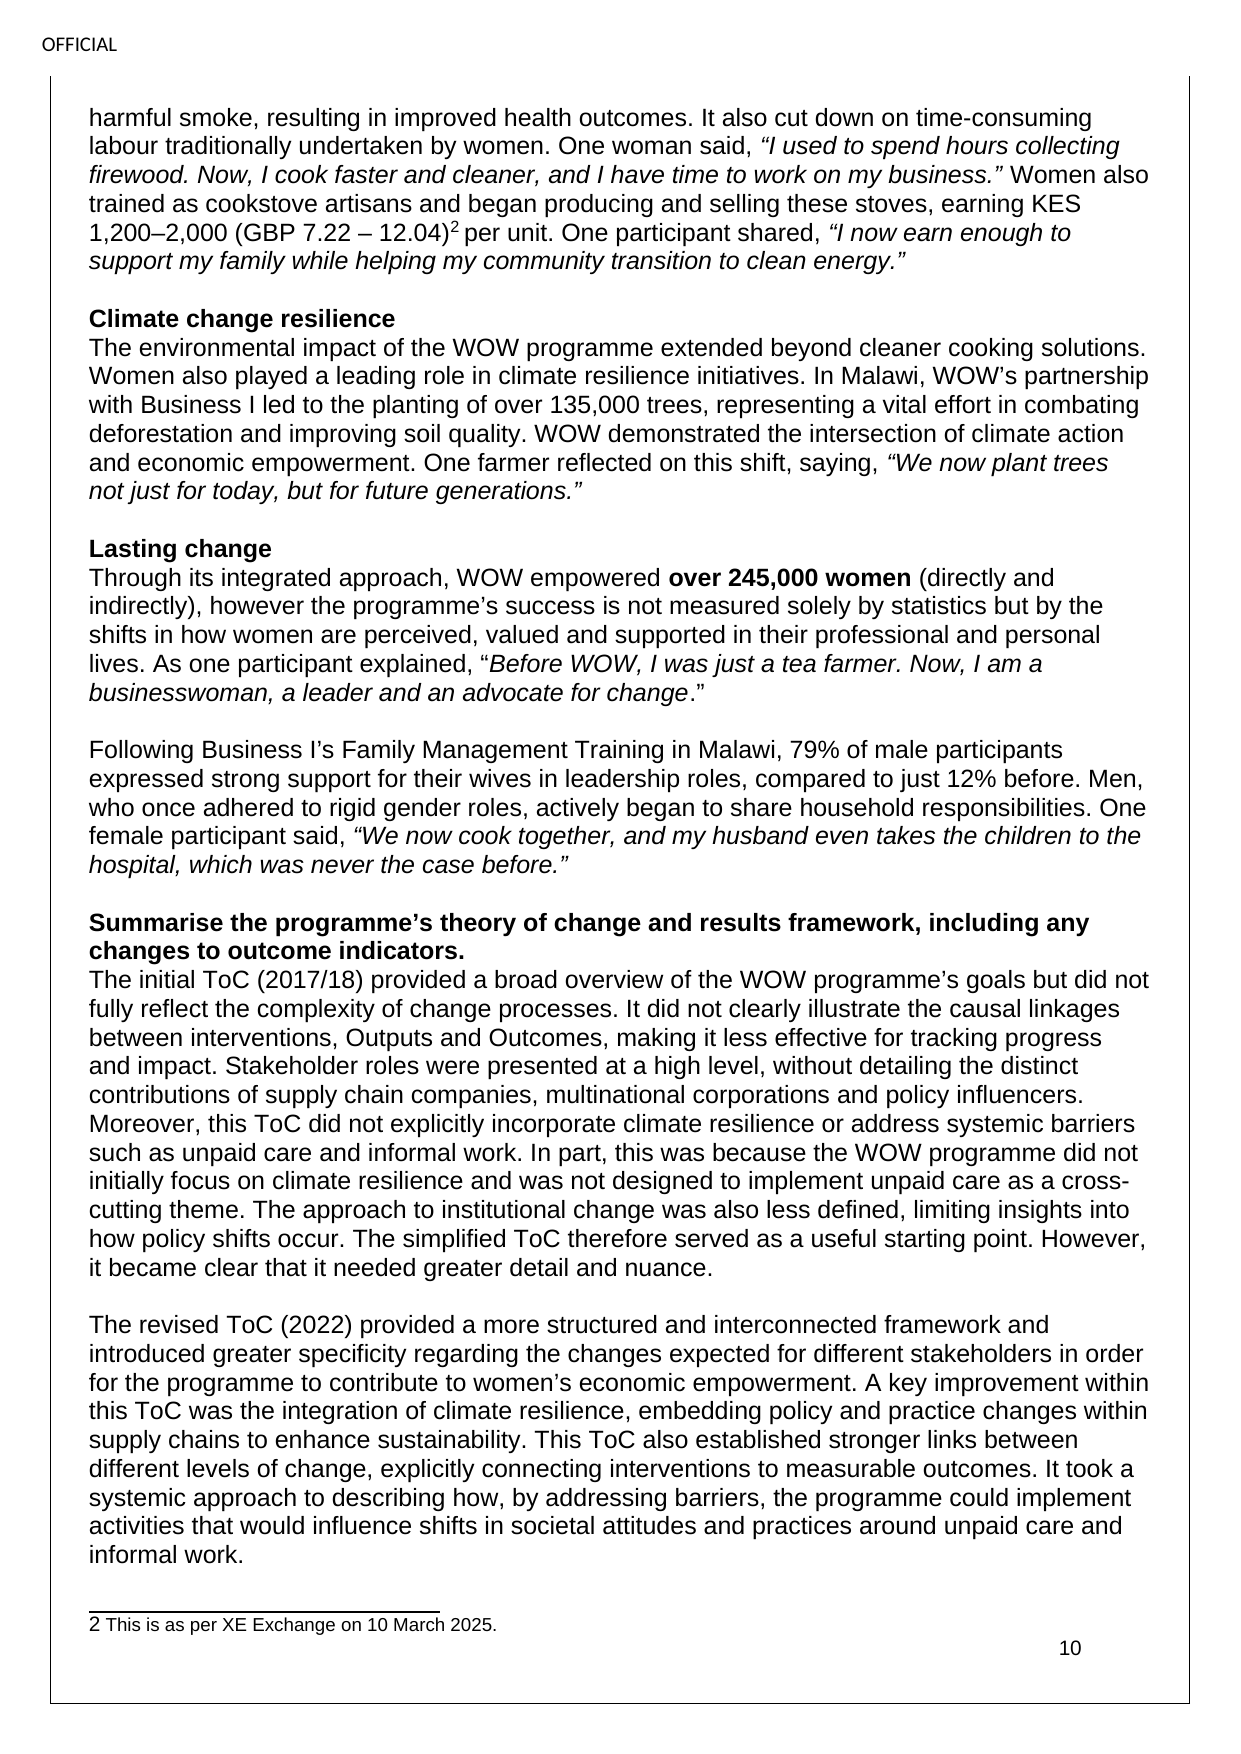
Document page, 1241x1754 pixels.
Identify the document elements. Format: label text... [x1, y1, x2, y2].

text The initial ToC (2017/18) provided a broad overview of the WOW programme’s goals but did not fully reflect the complexity of change processes. It did not clearly illustrate the causal linkages between interventions, Outputs and Outcomes, making it less effective for tracking progress and impact. Stakeholder roles were presented at a high level, without detailing the distinct contributions of supply chain companies, multinational corporations and policy influencers. Moreover, this ToC did not explicitly incorporate climate resilience or address systemic barriers such as unpaid care and informal work. In part, this was because the WOW programme did not initially focus on climate resilience and was not designed to implement unpaid care as a cross-cutting theme. The approach to institutional change was also less defined, limiting insights into how policy shifts occur. The simplified ToC therefore served as a useful starting point. However, it became clear that it needed greater detail and nuance. [89, 965, 1152, 1281]
text Through its integrated approach, WOW empowered over 245,000 women (directly and indirectly), however the programme’s success is not measured solely by statistics but by the shifts in how women are perceived, valued and supported in their professional and personal lives. As one participant explained, “Before WOW, I was just a tea farmer. Now, I am a businesswoman, a leader and an advocate for change.” [89, 563, 1152, 706]
text This is as per XE Exchange on 10 March 2025. [89, 1612, 1152, 1636]
text The environmental impact of the WOW programme extended beyond cleaner cooking solutions. Women also played a leading role in climate resilience initiatives. In Malawi, WOW’s partnership with Business I led to the planting of over 135,000 trees, representing a vital effort in combating deforestation and improving soil quality. WOW demonstrated the intersection of climate action and economic empowerment. One farmer reflected on this shift, saying, “We now plant trees not just for today, but for future generations.” [89, 333, 1152, 505]
text The revised ToC (2022) provided a more structured and interconnected framework and introduced greater specificity regarding the changes expected for different stakeholders in order for the programme to contribute to women’s economic empowerment. A key improvement within this ToC was the integration of climate resilience, embedding policy and practice changes within supply chains to enhance sustainability. This ToC also established stronger links between different levels of change, explicitly connecting interventions to measurable outcomes. It took a systemic approach to describing how, by addressing barriers, the programme could implement activities that would influence shifts in societal attitudes and practices around unpaid care and informal work. [89, 1310, 1152, 1569]
text Lasting change [89, 534, 1152, 563]
text Following Business I’s Family Management Training in Malawi, 79% of male participants expressed strong support for their wives in leadership roles, compared to just 12% before. Men, who once adhered to rigid gender roles, actively began to share household responsibilities. One female participant said, “We now cook together, and my husband even takes the children to the hospital, which was never the case before.” [89, 735, 1152, 879]
text Climate change resilience [89, 304, 1152, 333]
text Summarise the programme’s theory of change and results framework, including any changes to outcome indicators. [89, 908, 1152, 965]
text harmful smoke, resulting in improved health outcomes. It also cut down on time-consuming labour traditionally undertaken by women. One woman said, “I used to spend hours collecting firewood. Now, I cook faster and cleaner, and I have time to work on my business.” Women also trained as cookstove artisans and began producing and selling these stoves, earning KES 1,200–2,000 (GBP 7.22 – 12.04) per unit. One participant shared, “I now earn enough to support my family while helping my community transition to clean energy.” [89, 103, 1152, 275]
